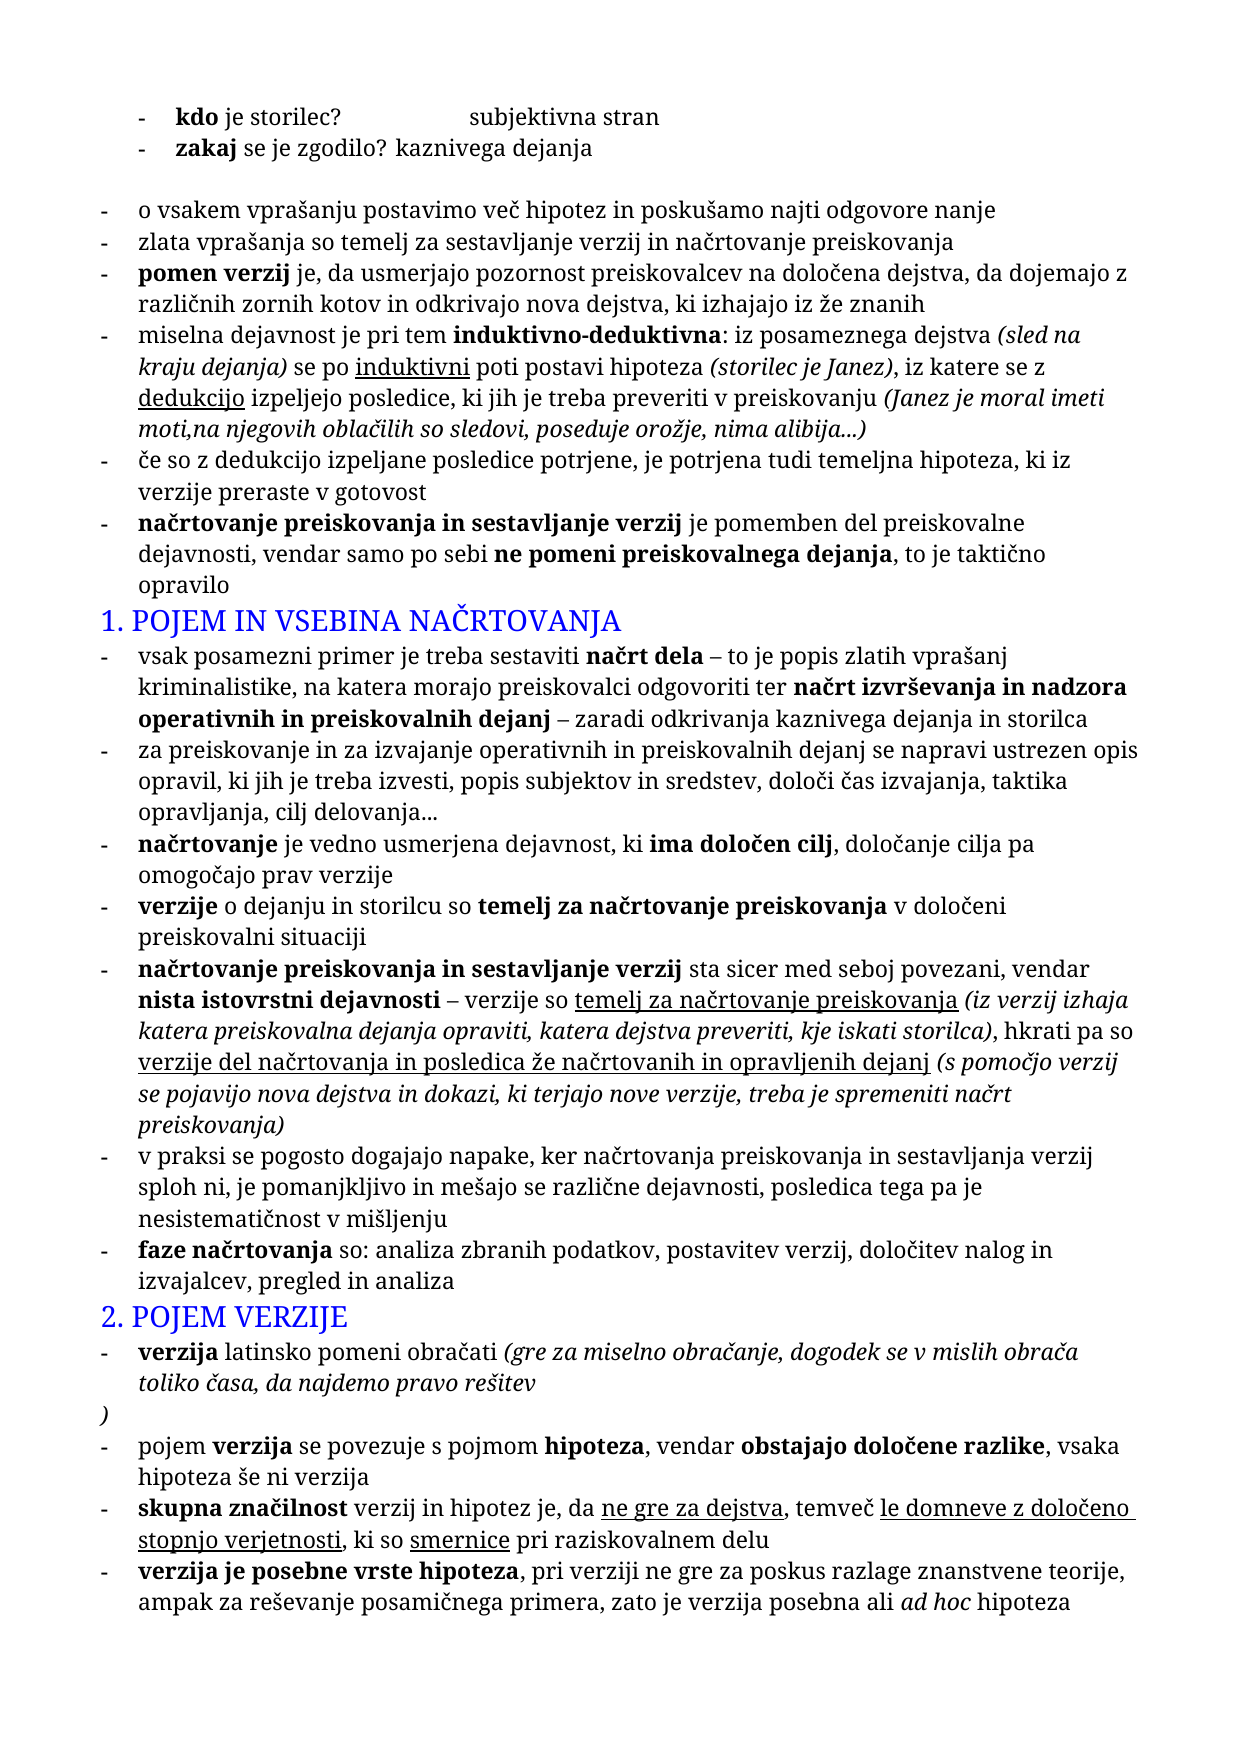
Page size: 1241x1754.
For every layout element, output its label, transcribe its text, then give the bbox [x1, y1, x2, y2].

list načrtovanje preiskovanja in sestavljanje verzij je pomemben del preiskovalne dejavnosti, vendar samo po sebi ne pomeni preiskovalnega dejanja, to je taktično opravilo [100, 507, 1140, 600]
list miselna dejavnost je pri tem induktivno-deduktivna: iz posameznega dejstva (sled na kraju dejanja) se po induktivni poti postavi hipoteza (storilec je Janez), iz katere se z dedukcijo izpeljejo posledice, ki jih je treba preveriti v preiskovanju (Janez je moral imeti moti,na njegovih oblačilih so sledovi, poseduje orožje, nima alibija...) [100, 319, 1140, 444]
list kdo je storilec? subjektivna stran [138, 100, 1140, 132]
list za preiskovanje in za izvajanje operativnih in preiskovalnih dejanj se napravi ustrezen opis opravil, ki jih je treba izvesti, popis subjektov in sredstev, določi čas izvajanja, taktika opravljanja, cilj delovanja... [100, 734, 1140, 828]
list v praksi se pogosto dogajajo napake, ker načrtovanja preiskovanja in sestavljanja verzij sploh ni, je pomanjkljivo in mešajo se različne dejavnosti, posledica tega pa je nesistematičnost v mišljenju [100, 1140, 1140, 1234]
list o vsakem vprašanju postavimo več hipotez in poskušamo najti odgovore nanje [100, 194, 1140, 225]
subtitle 2. POJEM VERZIJE [100, 1296, 1140, 1336]
list načrtovanje je vedno usmerjena dejavnost, ki ima določen cilj, določanje cilja pa omogočajo prav verzije [100, 828, 1140, 890]
list verzije o dejanju in storilcu so temelj za načrtovanje preiskovanja v določeni preiskovalni situaciji [100, 890, 1140, 953]
list pojem verzija se povezuje s pojmom hipoteza, vendar obstajajo določene razlike, vsaka hipoteza še ni verzija [100, 1430, 1140, 1492]
list verzija latinsko pomeni obračati (gre za miselno obračanje, dogodek se v mislih obrača toliko časa, da najdemo pravo rešitev [100, 1336, 1140, 1398]
list vsak posamezni primer je treba sestaviti načrt dela – to je popis zlatih vprašanj kriminalistike, na katera morajo preiskovalci odgovoriti ter načrt izvrševanja in nadzora operativnih in preiskovalnih dejanj – zaradi odkrivanja kaznivega dejanja in storilca [100, 640, 1140, 734]
list skupna značilnost verzij in hipotez je, da ne gre za dejstva, temveč le domneve z določeno stopnjo verjetnosti, ki so smernice pri raziskovalnem delu [100, 1492, 1140, 1555]
list faze načrtovanja so: analiza zbranih podatkov, postavitev verzij, določitev nalog in izvajalcev, pregled in analiza [100, 1234, 1140, 1296]
list zakaj se je zgodilo? kaznivega dejanja [138, 132, 1140, 163]
list načrtovanje preiskovanja in sestavljanje verzij sta sicer med seboj povezani, vendar nista istovrstni dejavnosti – verzije so temelj za načrtovanje preiskovanja (iz verzij izhaja katera preiskovalna dejanja opraviti, katera dejstva preveriti, kje iskati storilca), hkrati pa so verzije del načrtovanja in posledica že načrtovanih in opravljenih dejanj (s pomočjo verzij se pojavijo nova dejstva in dokazi, ki terjajo nove verzije, treba je spremeniti načrt preiskovanja) [100, 953, 1140, 1140]
subtitle 1. POJEM IN VSEBINA NAČRTOVANJA [100, 600, 1140, 640]
list pomen verzij je, da usmerjajo pozornost preiskovalcev na določena dejstva, da dojemajo z različnih zornih kotov in odkrivajo nova dejstva, ki izhajajo iz že znanih [100, 257, 1140, 319]
list če so z dedukcijo izpeljane posledice potrjene, je potrjena tudi temeljna hipoteza, ki iz verzije preraste v gotovost [100, 444, 1140, 507]
list zlata vprašanja so temelj za sestavljanje verzij in načrtovanje preiskovanja [100, 225, 1140, 257]
list verzija je posebne vrste hipoteza, pri verziji ne gre za poskus razlage znanstvene teorije, ampak za reševanje posamičnega primera, zato je verzija posebna ali ad hoc hipoteza [100, 1555, 1140, 1617]
text ) [100, 1398, 1140, 1430]
